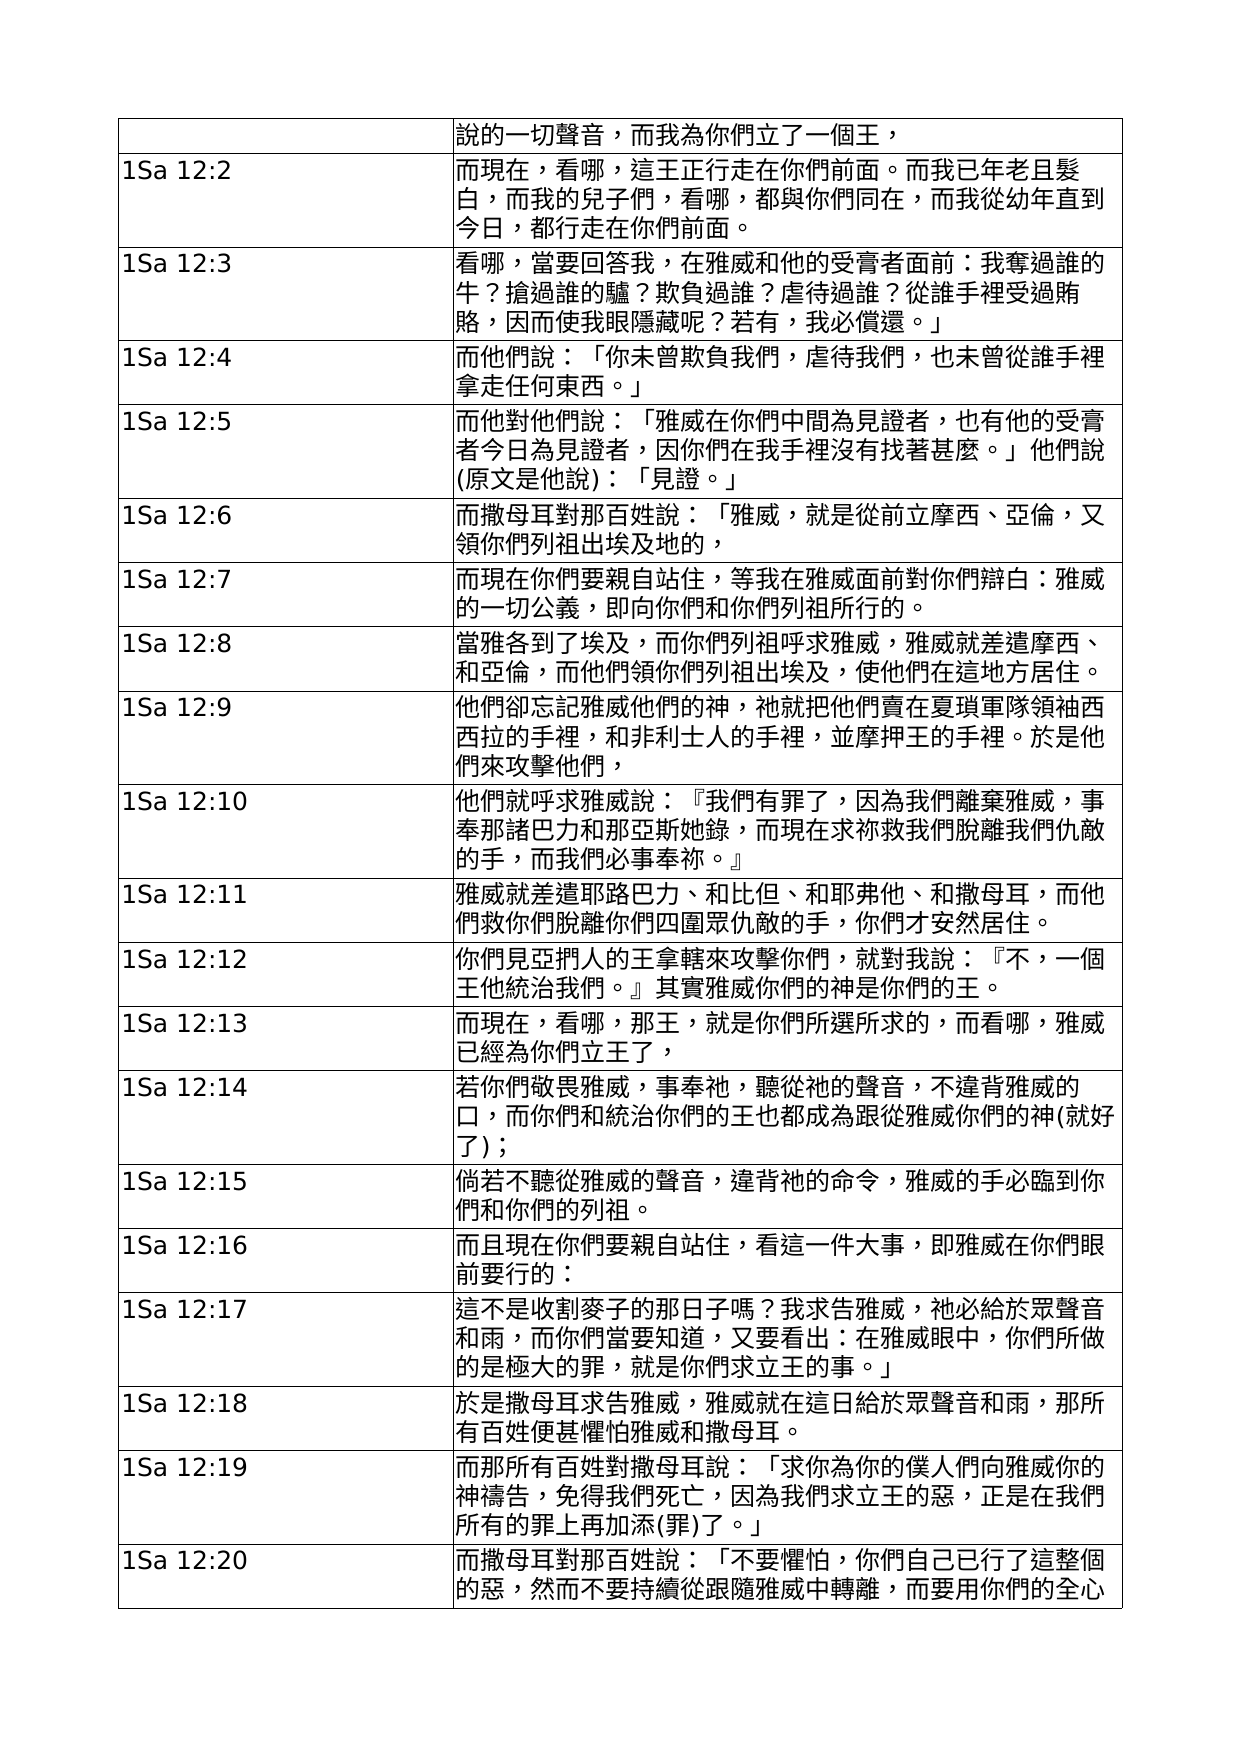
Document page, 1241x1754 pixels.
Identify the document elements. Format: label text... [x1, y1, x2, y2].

table_cell 而現在，看哪，這王正行走在你們前面。而我已年老且髮白，而我的兒子們，看哪，都與你們同在，而我從幼年直到今日，都行走在你們前面。 [454, 154, 1122, 247]
table_cell 而且現在你們要親自站住，看這一件大事，即雅威在你們眼前要行的： [454, 1229, 1122, 1292]
table_cell 1Sa 12:20 [119, 1545, 453, 1608]
table_cell 若你們敬畏雅威，事奉祂，聽從祂的聲音，不違背雅威的口，而你們和統治你們的王也都成為跟從雅威你們的神(就好了)； [454, 1071, 1122, 1164]
table_cell 1Sa 12:2 [119, 154, 453, 247]
table_cell 1Sa 12:6 [119, 499, 453, 562]
table_cell 1Sa 12:4 [119, 341, 453, 404]
table_cell 而他們說：「你未曾欺負我們，虐待我們，也未曾從誰手裡拿走任何東西。」 [454, 341, 1122, 404]
table_cell 1Sa 12:13 [119, 1007, 453, 1070]
table_cell 當雅各到了埃及，而你們列祖呼求雅威，雅威就差遣摩西、和亞倫，而他們領你們列祖出埃及，使他們在這地方居住。 [454, 627, 1122, 691]
table_cell 你們見亞捫人的王拿轄來攻擊你們，就對我說：『不，一個王他統治我們。』其實雅威你們的神是你們的王。 [454, 943, 1122, 1006]
table_cell 這不是收割麥子的那日子嗎？我求告雅威，祂必給於眾聲音和雨，而你們當要知道，又要看出：在雅威眼中，你們所做的是極大的罪，就是你們求立王的事。」 [454, 1293, 1122, 1386]
table_cell 而撒母耳對那百姓說：「雅威，就是從前立摩西、亞倫，又領你們列祖出埃及地的， [454, 499, 1122, 562]
table_cell 1Sa 12:8 [119, 627, 453, 691]
table_cell 他們就呼求雅威說：『我們有罪了，因為我們離棄雅威，事奉那諸巴力和那亞斯她錄，而現在求祢救我們脫離我們仇敵的手，而我們必事奉祢。』 [454, 785, 1122, 877]
table_cell 於是撒母耳求告雅威，雅威就在這日給於眾聲音和雨，那所有百姓便甚懼怕雅威和撒母耳。 [454, 1387, 1122, 1450]
table_cell 1Sa 12:3 [119, 248, 453, 340]
table_cell 1Sa 12:17 [119, 1293, 453, 1386]
table_cell 而現在你們要親自站住，等我在雅威面前對你們辯白：雅威的一切公義，即向你們和你們列祖所行的。 [454, 563, 1122, 626]
table_cell 雅威就差遣耶路巴力、和比但、和耶弗他、和撒母耳，而他們救你們脫離你們四圍眾仇敵的手，你們才安然居住。 [454, 879, 1122, 942]
table_cell 1Sa 12:15 [119, 1165, 453, 1228]
table_cell 倘若不聽從雅威的聲音，違背祂的命令，雅威的手必臨到你們和你們的列祖。 [454, 1165, 1122, 1228]
table_cell 1Sa 12:11 [119, 879, 453, 942]
table_cell 1Sa 12:16 [119, 1229, 453, 1292]
table_cell 而撒母耳對那百姓說：「不要懼怕，你們自己已行了這整個的惡，然而不要持續從跟隨雅威中轉離，而要用你們的全心 [454, 1545, 1122, 1608]
table_cell 而他對他們說：「雅威在你們中間為見證者，也有他的受膏者今日為見證者，因你們在我手裡沒有找著甚麼。」他們說(原文是他說)：「見證。」 [454, 405, 1122, 498]
table_cell 1Sa 12:19 [119, 1451, 453, 1543]
table_cell 1Sa 12:9 [119, 692, 453, 784]
table_cell 他們卻忘記雅威他們的神，祂就把他們賣在夏瑣軍隊領袖西西拉的手裡，和非利士人的手裡，並摩押王的手裡。於是他們來攻擊他們， [454, 692, 1122, 784]
table_cell 而現在，看哪，那王，就是你們所選所求的，而看哪，雅威已經為你們立王了， [454, 1007, 1122, 1070]
table_cell 而那所有百姓對撒母耳說：「求你為你的僕人們向雅威你的神禱告，免得我們死亡，因為我們求立王的惡，正是在我們所有的罪上再加添(罪)了。」 [454, 1451, 1122, 1543]
table_cell 說的一切聲音，而我為你們立了一個王， [454, 119, 1122, 153]
table_cell 1Sa 12:18 [119, 1387, 453, 1450]
table_cell 1Sa 12:14 [119, 1071, 453, 1164]
table_cell 1Sa 12:7 [119, 563, 453, 626]
table_cell 1Sa 12:5 [119, 405, 453, 498]
table_cell [119, 119, 453, 153]
table_cell 看哪，當要回答我，在雅威和他的受膏者面前：我奪過誰的牛？搶過誰的驢？欺負過誰？虐待過誰？從誰手裡受過賄賂，因而使我眼隱藏呢？若有，我必償還。」 [454, 248, 1122, 340]
table_cell 1Sa 12:10 [119, 785, 453, 877]
table_cell 1Sa 12:12 [119, 943, 453, 1006]
